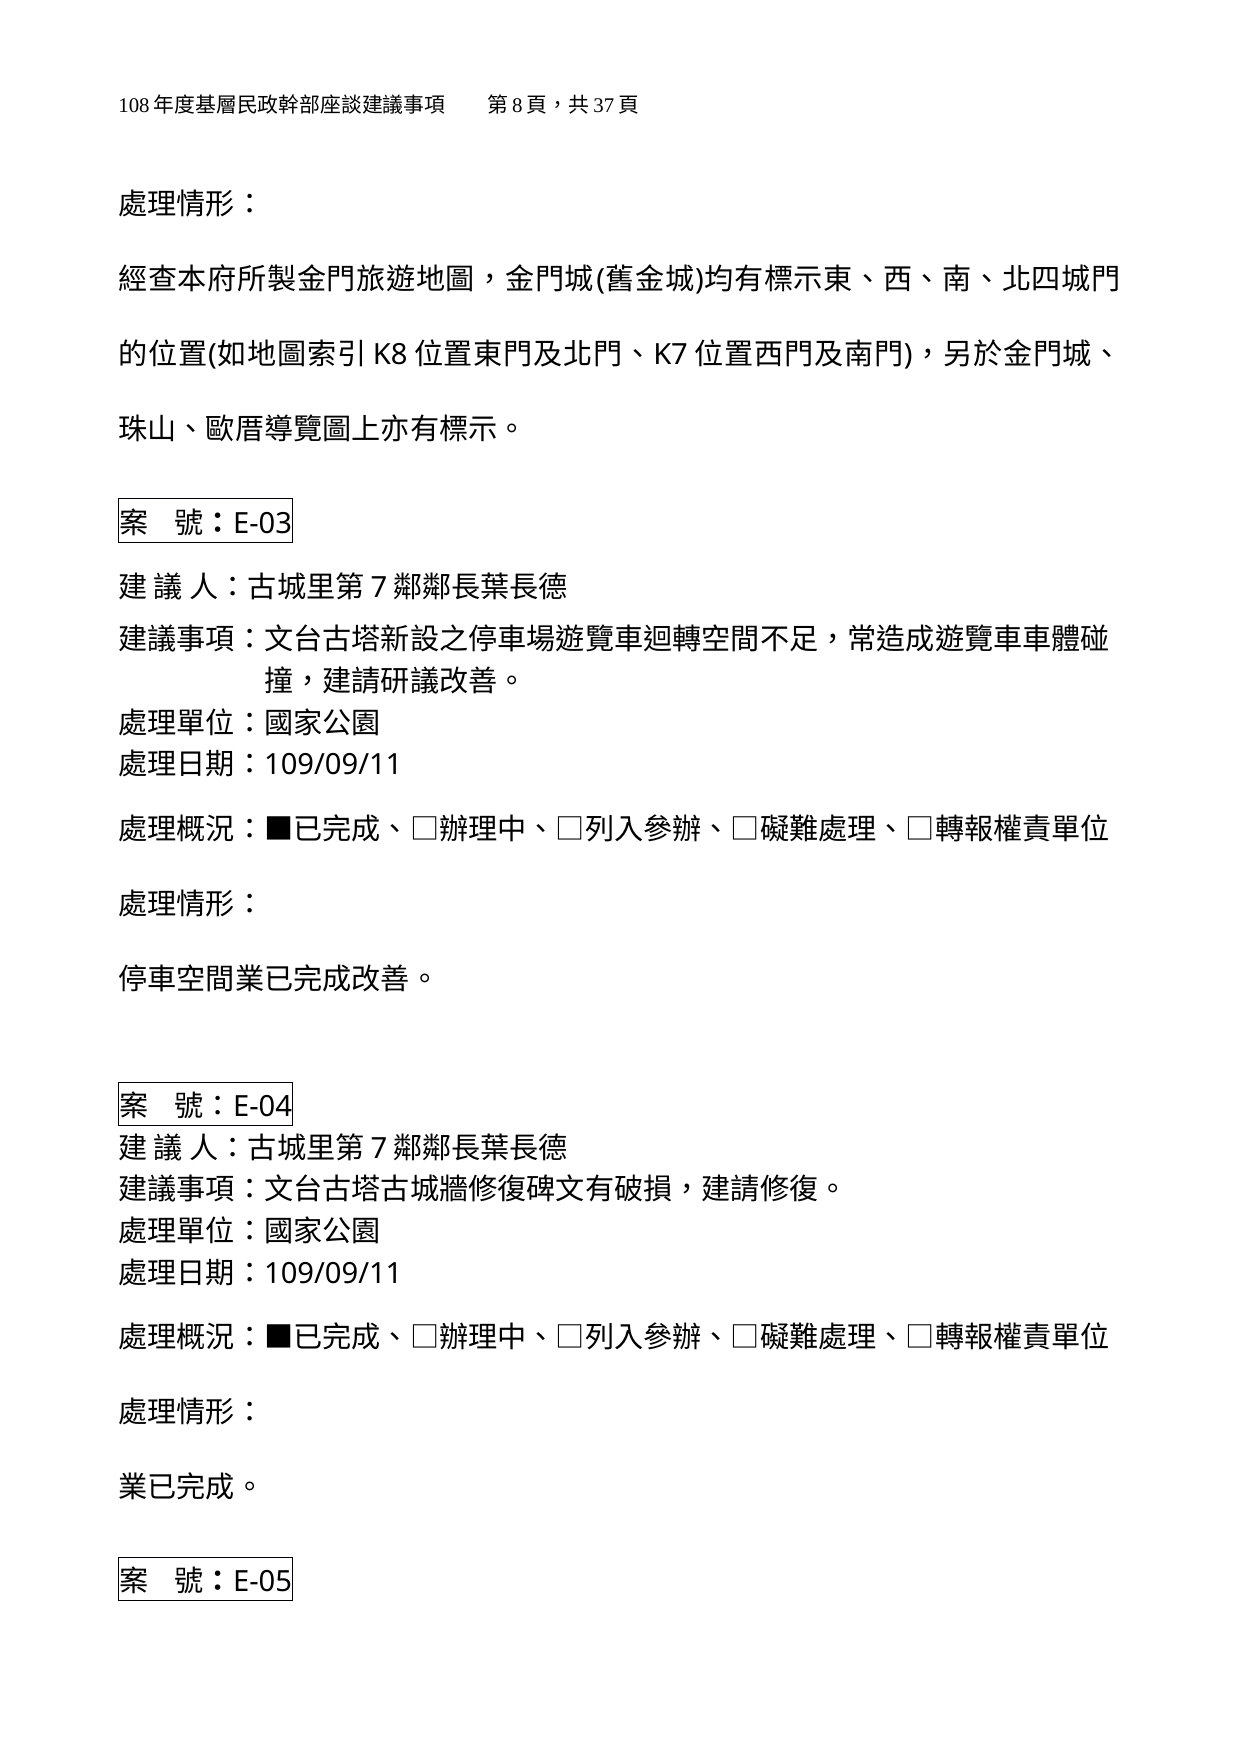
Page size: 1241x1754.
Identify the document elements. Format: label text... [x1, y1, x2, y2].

text 建 議 人：古城里第7鄰鄰長葉長德 [118, 1125, 1122, 1166]
text 建議事項：文台古塔古城牆修復碑文有破損，建請修復。 [118, 1166, 1122, 1208]
text 處理單位：國家公園 [118, 700, 1122, 741]
text 處理情形： [118, 858, 1122, 933]
text 業已完成。 [118, 1441, 1122, 1516]
text 案 號：E-04 [119, 1083, 292, 1125]
text [293, 500, 1122, 541]
text 處理單位：國家公園 [118, 1208, 1122, 1250]
text 案 號：E-05 [119, 1558, 292, 1600]
text 處理日期：109/09/11 [118, 1250, 1122, 1291]
text 停車空間業已完成改善。 [118, 933, 1122, 1008]
text [293, 1083, 1122, 1125]
text 處理概況：■已完成、□辦理中、□列入參辦、□礙難處理、□轉報權責單位 [118, 1291, 1122, 1366]
text 建 議 人：古城里第7鄰鄰長葉長德 [118, 541, 1122, 616]
text 經查本府所製金門旅遊地圖，金門城(舊金城)均有標示東、西、南、北四城門的位置(如地圖索引K8位置東門及北門、K7位置西門及南門)，另於金門城、珠山、歐厝導覽圖上亦有標示。 [118, 233, 1122, 458]
text 處理情形： [118, 1366, 1122, 1441]
text [293, 1558, 1122, 1600]
text 案 號：E-03 [119, 500, 292, 541]
text 處理概況：■已完成、□辦理中、□列入參辦、□礙難處理、□轉報權責單位 [118, 783, 1122, 858]
text 處理情形： [118, 158, 1122, 233]
text 建議事項：文台古塔新設之停車場遊覽車迴轉空間不足，常造成遊覽車車體碰撞，建請研議改善。 [118, 616, 1122, 700]
text 處理日期：109/09/11 [118, 741, 1122, 783]
